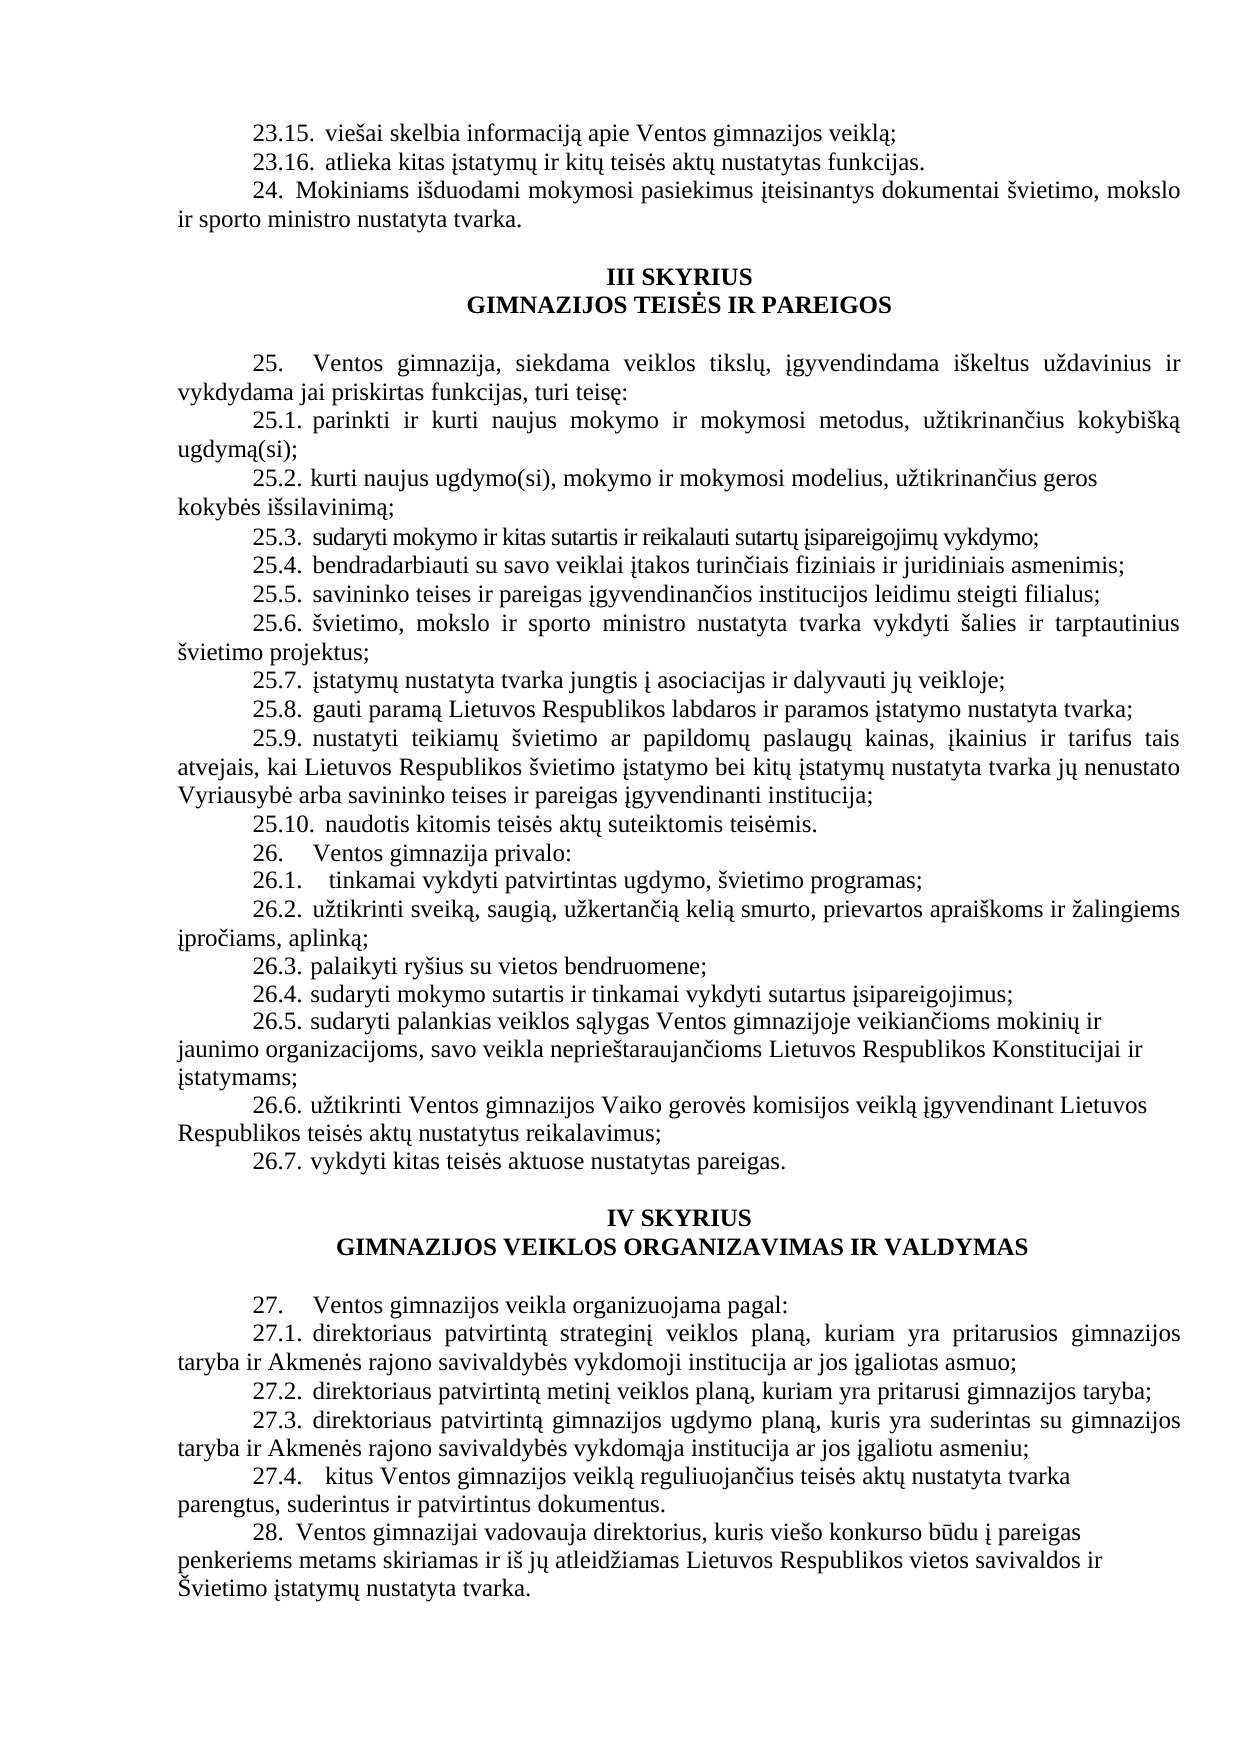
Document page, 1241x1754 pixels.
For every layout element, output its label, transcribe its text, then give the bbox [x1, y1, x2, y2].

text 25.1. parinkti ir kurti naujus mokymo ir mokymosi metodus, užtikrinančius kokybišką ugdymą(si); [177, 406, 1181, 463]
text IV SKYRIUS [177, 1203, 1181, 1232]
text 27.2. direktoriaus patvirtintą metinį veiklos planą, kuriam yra pritarusi gimnazijos taryba; [177, 1376, 1181, 1405]
text 26.4. sudaryti mokymo sutartis ir tinkamai vykdyti sutartus įsipareigojimus; [177, 980, 1167, 1008]
text 26.3. palaikyti ryšius su vietos bendruomene; [177, 952, 1167, 980]
text 27.3. direktoriaus patvirtintą gimnazijos ugdymo planą, kuris yra suderintas su gimnazijos taryba ir Akmenės rajono savivaldybės vykdomąja institucija ar jos įgaliotu asmeniu; [177, 1405, 1181, 1462]
text 27. Ventos gimnazijos veikla organizuojama pagal: [177, 1290, 1181, 1318]
text 23.16. atlieka kitas įstatymų ir kitų teisės aktų nustatytas funkcijas. [177, 147, 1181, 176]
text 25.8. gauti paramą Lietuvos Respublikos labdaros ir paramos įstatymo nustatyta tvarka; [177, 694, 1181, 723]
text 27.1. direktoriaus patvirtintą strateginį veiklos planą, kuriam yra pritarusios gimnazijos taryba ir Akmenės rajono savivaldybės vykdomoji institucija ar jos įgaliotas asmuo; [177, 1318, 1181, 1376]
text 26.1. tinkamai vykdyti patvirtintas ugdymo, švietimo programas; [177, 867, 1167, 894]
text 25.10. naudotis kitomis teisės aktų suteiktomis teisėmis. [177, 809, 1181, 838]
text 25.7. įstatymų nustatyta tvarka jungtis į asociacijas ir dalyvauti jų veikloje; [177, 665, 1181, 694]
text 28. Ventos gimnazijai vadovauja direktorius, kuris viešo konkurso būdu į pareigas penkeriems metams skiriamas ir iš jų atleidžiamas Lietuvos Respublikos vietos savivaldos ir Švietimo įstatymų nustatyta tvarka. [177, 1518, 1166, 1602]
text 25.6. švietimo, mokslo ir sporto ministro nustatyta tvarka vykdyti šalies ir tarptautinius švietimo projektus; [177, 608, 1181, 665]
text 26.7. vykdyti kitas teisės aktuose nustatytas pareigas. [177, 1147, 1167, 1175]
text 25.3. sudaryti mokymo ir kitas sutartis ir reikalauti sutartų įsipareigojimų vykdymo; [177, 522, 1181, 550]
text 24. Mokiniams išduodami mokymosi pasiekimus įteisinantys dokumentai švietimo, mokslo ir sporto ministro nustatyta tvarka. [177, 176, 1181, 233]
text GIMNAZIJOS VEIKLOS ORGANIZAVIMAS IR VALDYMAS [177, 1232, 1181, 1261]
text 25.4. bendradarbiauti su savo veiklai įtakos turinčiais fiziniais ir juridiniais asmenimis; [177, 550, 1181, 579]
text 26. Ventos gimnazija privalo: [177, 838, 1181, 867]
text 26.6. užtikrinti Ventos gimnazijos Vaiko gerovės komisijos veiklą įgyvendinant Lietuvos Respublikos teisės aktų nustatytus reikalavimus; [177, 1091, 1167, 1147]
text GIMNAZIJOS TEISĖS IR PAREIGOS [177, 291, 1181, 319]
text 23.15. viešai skelbia informaciją apie Ventos gimnazijos veiklą; [177, 118, 1181, 147]
text 25. Ventos gimnazija, siekdama veiklos tikslų, įgyvendindama iškeltus uždavinius ir vykdydama jai priskirtas funkcijas, turi teisę: [177, 348, 1181, 406]
text III SKYRIUS [177, 262, 1181, 291]
text 25.9. nustatyti teikiamų švietimo ar papildomų paslaugų kainas, įkainius ir tarifus tais atvejais, kai Lietuvos Respublikos švietimo įstatymo bei kitų įstatymų nustatyta tvarka jų nenustato Vyriausybė arba savininko teises ir pareigas įgyvendinanti institucija; [177, 723, 1181, 809]
text 26.5. sudaryti palankias veiklos sąlygas Ventos gimnazijoje veikiančioms mokinių ir jaunimo organizacijoms, savo veikla neprieštaraujančioms Lietuvos Respublikos Konstitucijai ir įstatymams; [177, 1008, 1167, 1091]
text 25.2. kurti naujus ugdymo(si), mokymo ir mokymosi modelius, užtikrinančius geros kokybės išsilavinimą; [177, 463, 1166, 521]
text 27.4. kitus Ventos gimnazijos veiklą reguliuojančius teisės aktų nustatyta tvarka parengtus, suderintus ir patvirtintus dokumentus. [177, 1462, 1166, 1518]
text 25.5. savininko teises ir pareigas įgyvendinančios institucijos leidimu steigti filialus; [177, 579, 1181, 608]
text 26.2. užtikrinti sveiką, saugią, užkertančią kelią smurto, prievartos apraiškoms ir žalingiems įpročiams, aplinką; [177, 894, 1181, 952]
